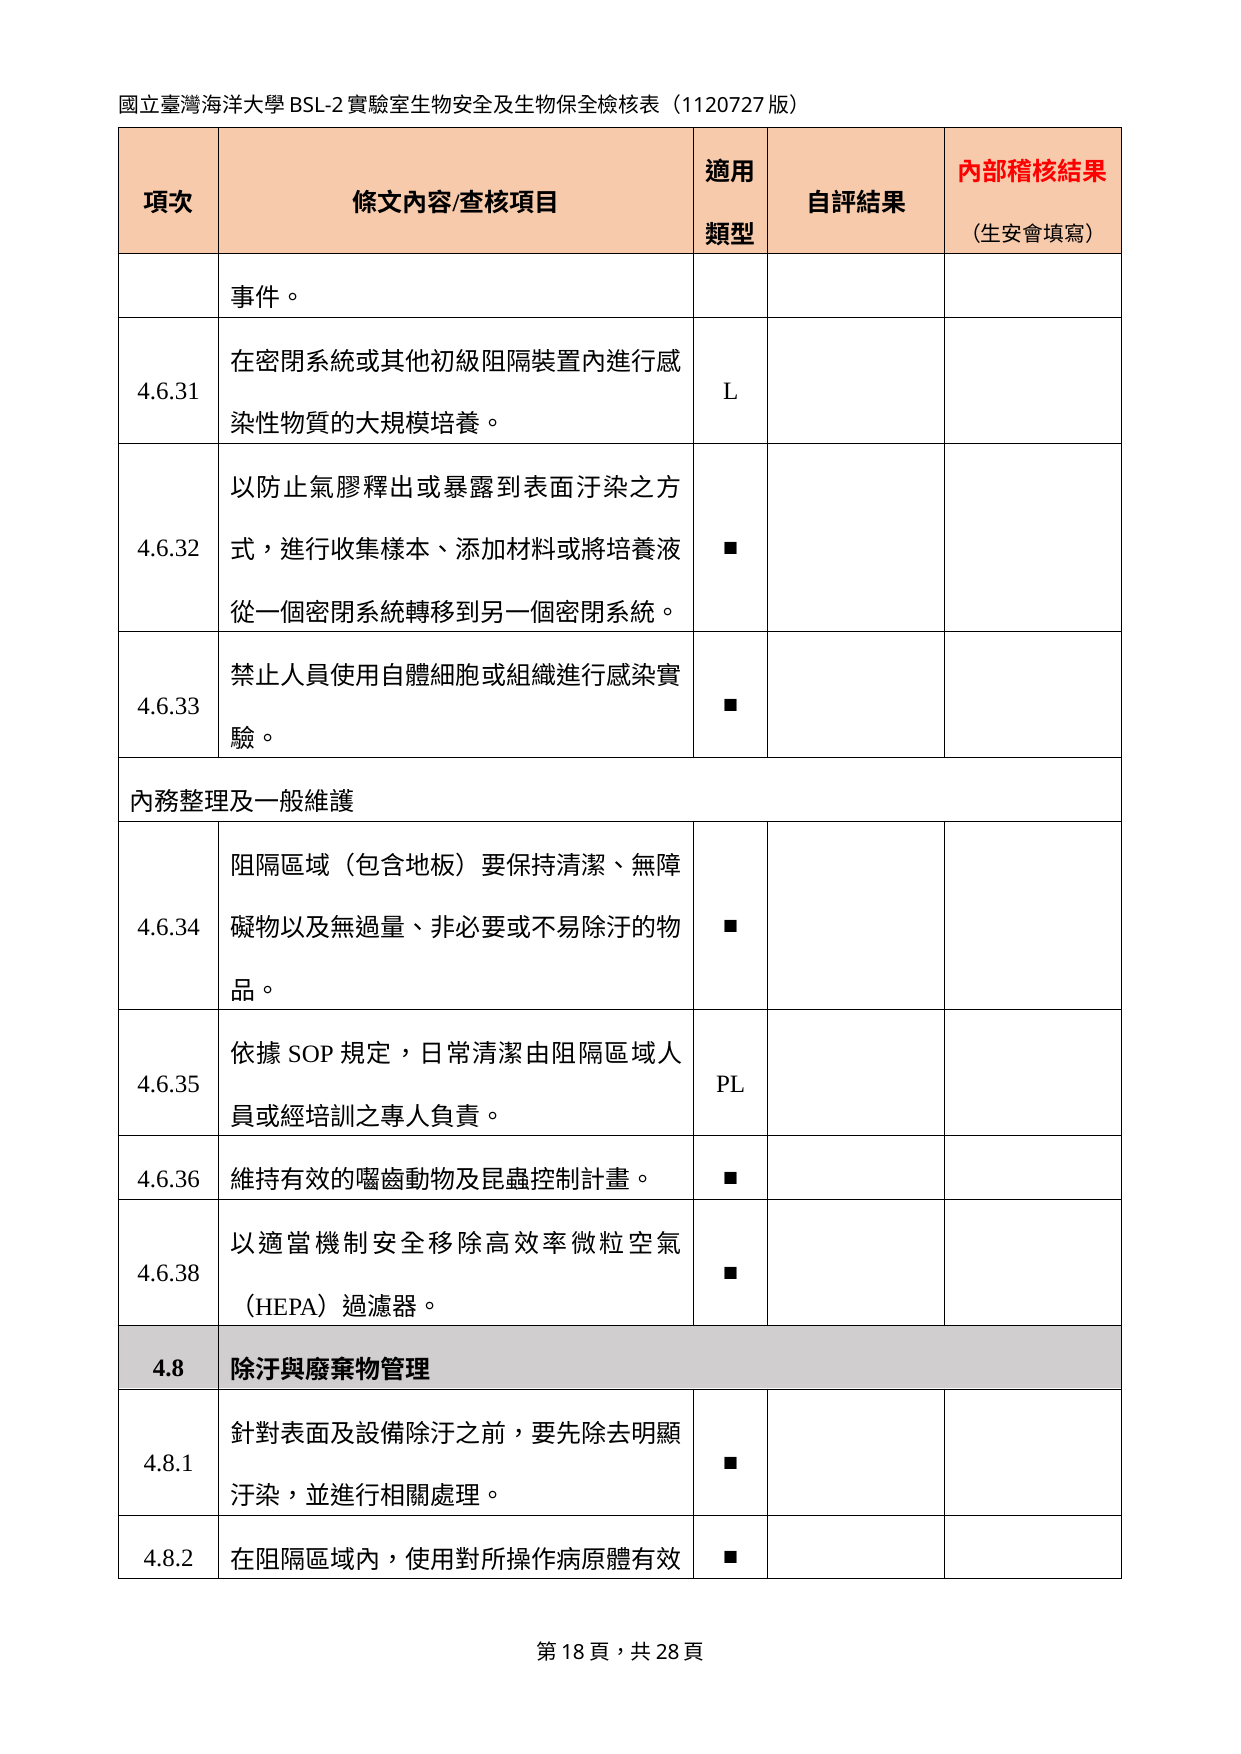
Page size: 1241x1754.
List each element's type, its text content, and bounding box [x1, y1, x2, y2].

table_cell [768, 1010, 944, 1135]
table_cell 以防止氣膠釋出或暴露到表面汙染之方式，進行收集樣本、添加材料或將培養液從一個密閉系統轉移到另一個密閉系統。 [219, 444, 693, 631]
table_cell 4.6.36 [119, 1136, 218, 1199]
table_cell ■ [694, 444, 767, 631]
table_cell L [694, 318, 767, 443]
table_cell 以適當機制安全移除高效率微粒空氣（HEPA）過濾器。 [219, 1200, 693, 1325]
table_header 項次 [119, 128, 218, 253]
table_cell 維持有效的囓齒動物及昆蟲控制計畫。 [219, 1136, 693, 1199]
table_header 內部稽核結果 （生安會填寫） [945, 128, 1121, 253]
table_cell [768, 822, 944, 1009]
table_cell ■ [694, 632, 767, 757]
table_cell [945, 1010, 1121, 1135]
table_header 條文內容/查核項目 [219, 128, 693, 253]
table_cell [768, 1390, 944, 1514]
table_cell 依據SOP規定，日常清潔由阻隔區域人員或經培訓之專人負責。 [219, 1010, 693, 1135]
table_cell [945, 318, 1121, 443]
table_cell [768, 632, 944, 757]
table_cell 4.6.34 [119, 822, 218, 1009]
table_cell 4.6.33 [119, 632, 218, 757]
table_cell 4.8 [119, 1326, 218, 1388]
table_cell 4.6.38 [119, 1200, 218, 1325]
table_cell [945, 444, 1121, 631]
table_cell 事件。 [219, 254, 693, 317]
table_cell 針對表面及設備除汙之前，要先除去明顯汙染，並進行相關處理。 [219, 1390, 693, 1514]
table_cell 4.8.2 [119, 1516, 218, 1578]
table_cell [945, 632, 1121, 757]
table_cell PL [694, 1010, 767, 1135]
table_cell [119, 254, 218, 317]
table_cell [945, 1390, 1121, 1514]
table_cell 內務整理及一般維護 [119, 758, 1121, 821]
table_cell [945, 1136, 1121, 1199]
table_cell [768, 1136, 944, 1199]
table_cell 4.6.31 [119, 318, 218, 443]
table_cell ■ [694, 822, 767, 1009]
table_cell [768, 1516, 944, 1578]
table_cell 在阻隔區域內，使用對所操作病原體有效 [219, 1516, 693, 1578]
table_cell 4.6.35 [119, 1010, 218, 1135]
table_cell 在密閉系統或其他初級阻隔裝置內進行感染性物質的大規模培養。 [219, 318, 693, 443]
table_header 適用類型 [694, 128, 767, 253]
table_cell [945, 254, 1121, 317]
table_cell 禁止人員使用自體細胞或組織進行感染實驗。 [219, 632, 693, 757]
table_cell 阻隔區域（包含地板）要保持清潔、無障礙物以及無過量、非必要或不易除汙的物品。 [219, 822, 693, 1009]
table_cell [768, 254, 944, 317]
table_cell [945, 822, 1121, 1009]
table_cell 除汙與廢棄物管理 [219, 1326, 1121, 1388]
table_cell ■ [694, 1516, 767, 1578]
table_cell [768, 1200, 944, 1325]
table_cell [945, 1200, 1121, 1325]
table_cell ■ [694, 1200, 767, 1325]
table_cell [694, 254, 767, 317]
table_cell 4.8.1 [119, 1390, 218, 1514]
table_cell ■ [694, 1136, 767, 1199]
table_cell [768, 444, 944, 631]
table_cell 4.6.32 [119, 444, 218, 631]
table_cell [768, 318, 944, 443]
table_cell ■ [694, 1390, 767, 1514]
table_header 自評結果 [768, 128, 944, 253]
table_cell [945, 1516, 1121, 1578]
